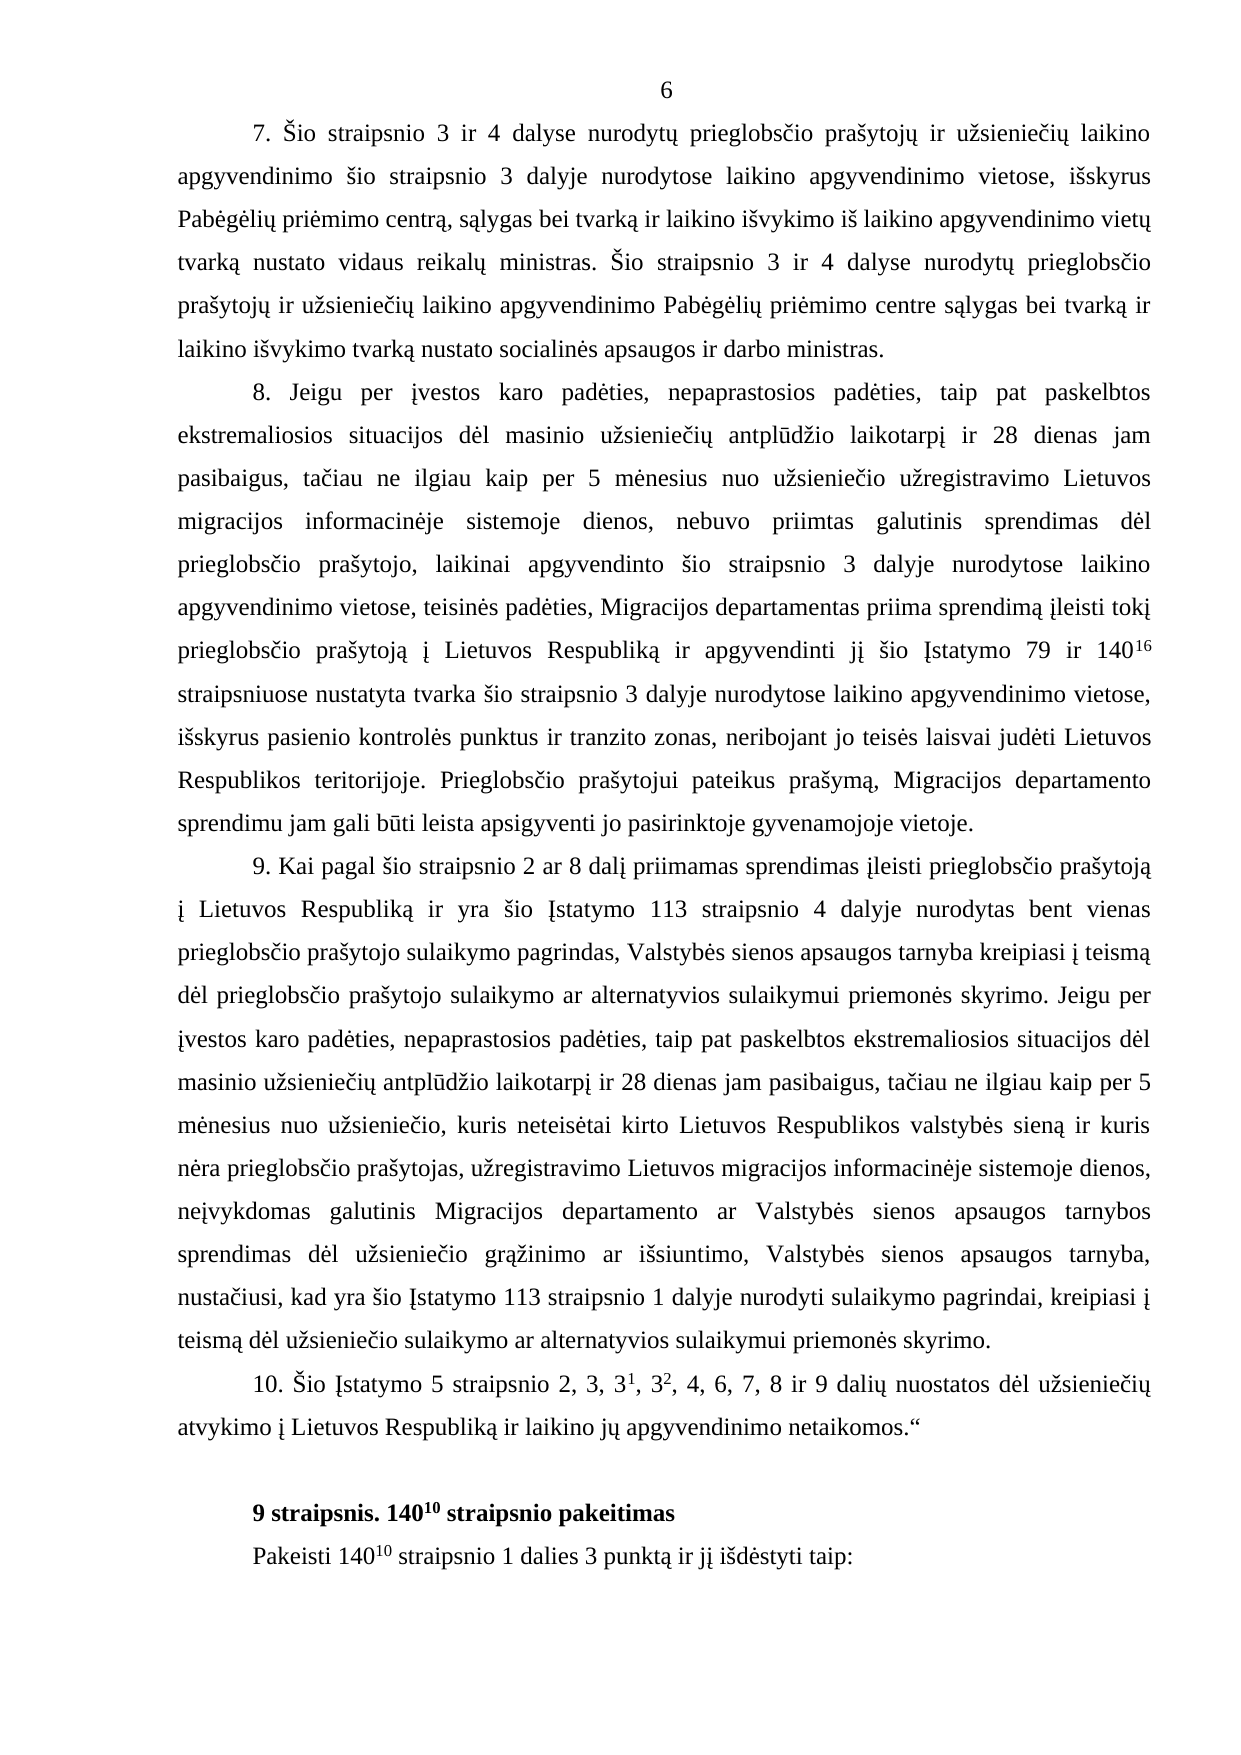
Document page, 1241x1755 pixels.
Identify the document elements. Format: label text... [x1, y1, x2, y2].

text 9. Kai pagal šio straipsnio 2 ar 8 dalį priimamas sprendimas įleisti prieglobsčio prašytoją į Lietuvos Respubliką ir yra šio Įstatymo 113 straipsnio 4 dalyje nurodytas bent vienas prieglobsčio prašytojo sulaikymo pagrindas, Valstybės sienos apsaugos tarnyba kreipiasi į teismą dėl prieglobsčio prašytojo sulaikymo ar alternatyvios sulaikymui priemonės skyrimo. Jeigu per įvestos karo padėties, nepaprastosios padėties, taip pat paskelbtos ekstremaliosios situacijos dėl masinio užsieniečių antplūdžio laikotarpį ir 28 dienas jam pasibaigus, tačiau ne ilgiau kaip per 5 mėnesius nuo užsieniečio, kuris neteisėtai kirto Lietuvos Respublikos valstybės sieną ir kuris nėra prieglobsčio prašytojas, užregistravimo Lietuvos migracijos informacinėje sistemoje dienos, neįvykdomas galutinis Migracijos departamento ar Valstybės sienos apsaugos tarnybos sprendimas dėl užsieniečio grąžinimo ar išsiuntimo, Valstybės sienos apsaugos tarnyba, nustačiusi, kad yra šio Įstatymo 113 straipsnio 1 dalyje nurodyti sulaikymo pagrindai, kreipiasi į teismą dėl užsieniečio sulaikymo ar alternatyvios sulaikymui priemonės skyrimo. [177, 851, 1152, 1354]
text Pakeisti 14010 straipsnio 1 dalies 3 punktą ir jį išdėstyti taip: [177, 1541, 1152, 1570]
text 10. Šio Įstatymo 5 straipsnio 2, 3, 31, 32, 4, 6, 7, 8 ir 9 dalių nuostatos dėl užsieniečių atvykimo į Lietuvos Respubliką ir laikino jų apgyvendinimo netaikomos.“ [177, 1369, 1152, 1441]
text 9 straipsnis. 14010 straipsnio pakeitimas [177, 1498, 1152, 1527]
text 7. Šio straipsnio 3 ir 4 dalyse nurodytų prieglobsčio prašytojų ir užsieniečių laikino apgyvendinimo šio straipsnio 3 dalyje nurodytose laikino apgyvendinimo vietose, išskyrus Pabėgėlių priėmimo centrą, sąlygas bei tvarką ir laikino išvykimo iš laikino apgyvendinimo vietų tvarką nustato vidaus reikalų ministras. Šio straipsnio 3 ir 4 dalyse nurodytų prieglobsčio prašytojų ir užsieniečių laikino apgyvendinimo Pabėgėlių priėmimo centre sąlygas bei tvarką ir laikino išvykimo tvarką nustato socialinės apsaugos ir darbo ministras. [177, 118, 1152, 362]
text 8. Jeigu per įvestos karo padėties, nepaprastosios padėties, taip pat paskelbtos ekstremaliosios situacijos dėl masinio užsieniečių antplūdžio laikotarpį ir 28 dienas jam pasibaigus, tačiau ne ilgiau kaip per 5 mėnesius nuo užsieniečio užregistravimo Lietuvos migracijos informacinėje sistemoje dienos, nebuvo priimtas galutinis sprendimas dėl prieglobsčio prašytojo, laikinai apgyvendinto šio straipsnio 3 dalyje nurodytose laikino apgyvendinimo vietose, teisinės padėties, Migracijos departamentas priima sprendimą įleisti tokį prieglobsčio prašytoją į Lietuvos Respubliką ir apgyvendinti jį šio Įstatymo 79 ir 14016 straipsniuose nustatyta tvarka šio straipsnio 3 dalyje nurodytose laikino apgyvendinimo vietose, išskyrus pasienio kontrolės punktus ir tranzito zonas, neribojant jo teisės laisvai judėti Lietuvos Respublikos teritorijoje. Prieglobsčio prašytojui pateikus prašymą, Migracijos departamento sprendimu jam gali būti leista apsigyventi jo pasirinktoje gyvenamojoje vietoje. [177, 377, 1152, 837]
